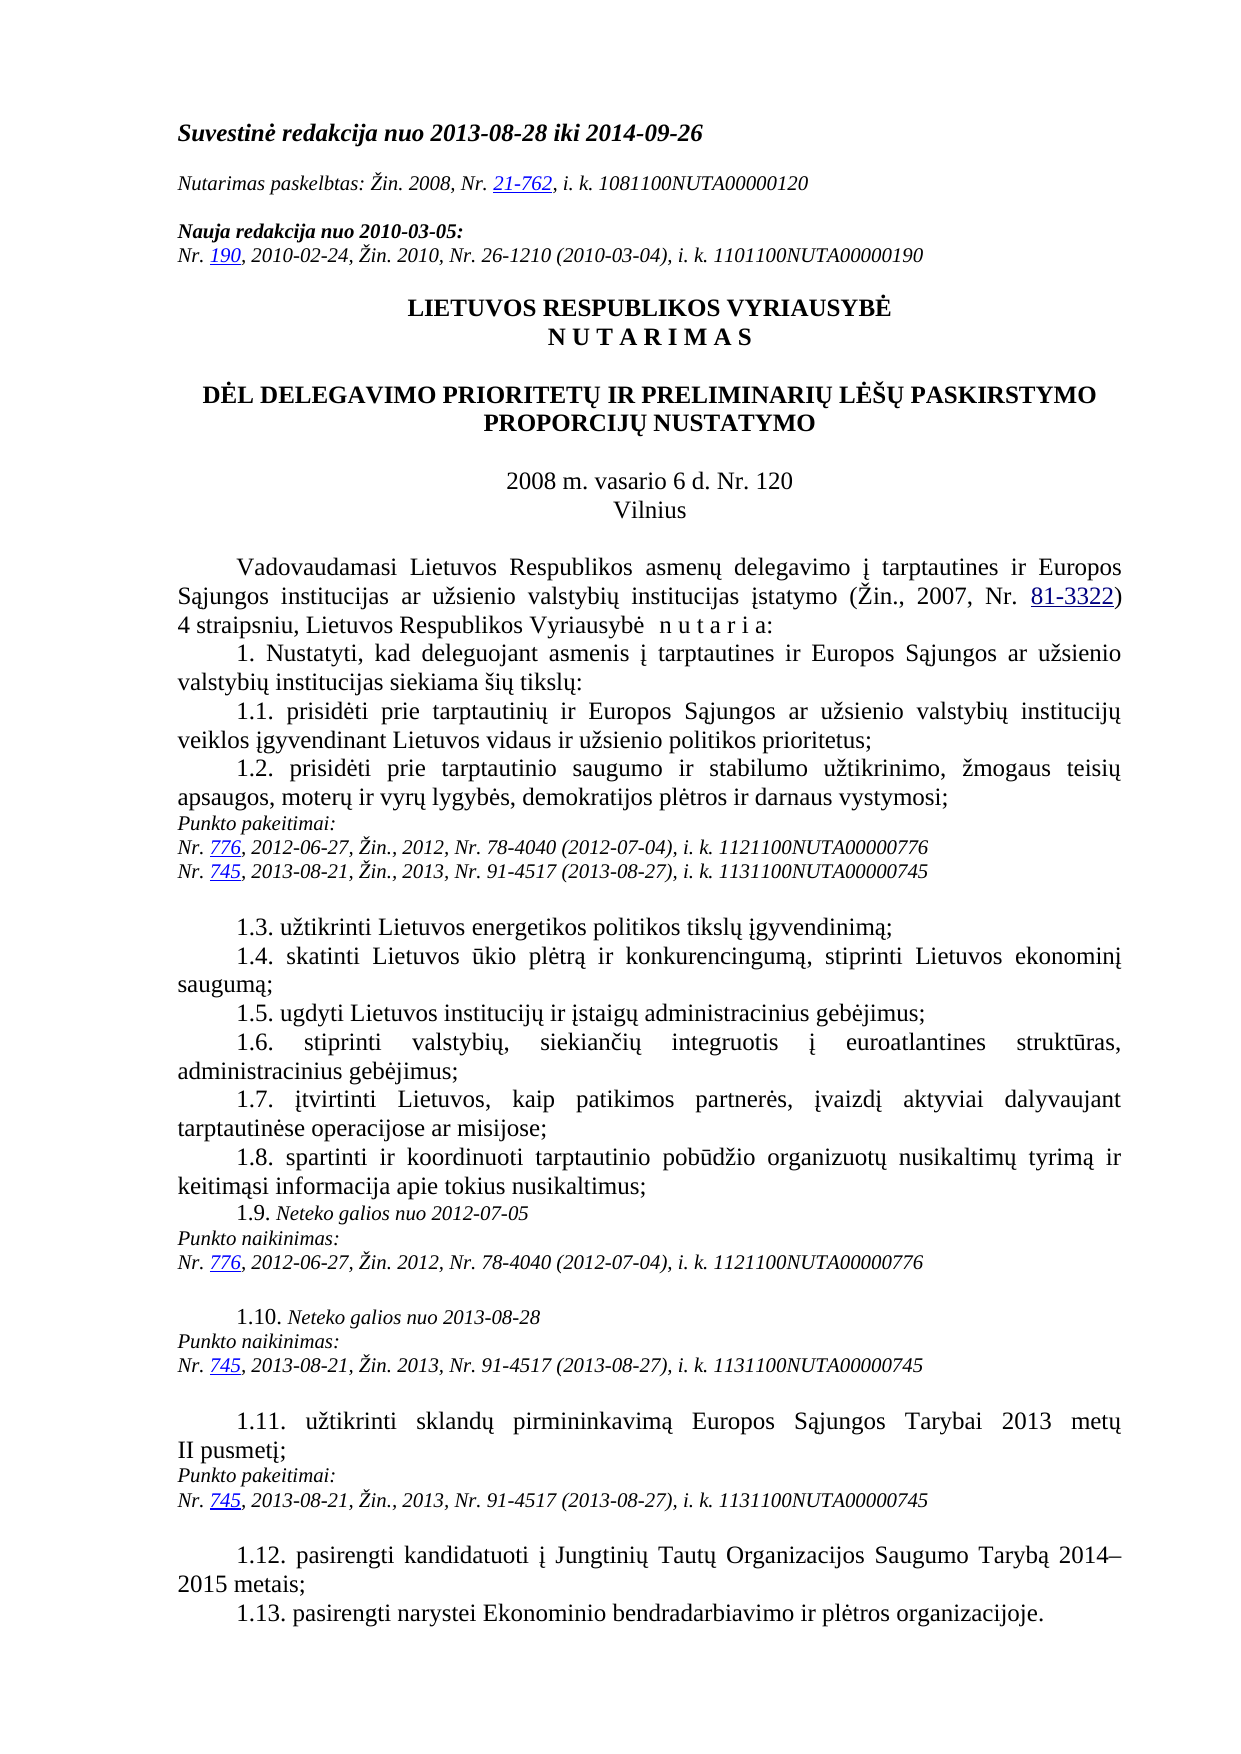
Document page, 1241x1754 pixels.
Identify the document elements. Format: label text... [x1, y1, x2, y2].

text Nr. 190, 2010-02-24, Žin. 2010, Nr. 26-1210 (2010-03-04), i. k. 1101100NUTA00000190 [177, 243, 1122, 267]
text 1.4. skatinti Lietuvos ūkio plėtrą ir konkurencingumą, stiprinti Lietuvos ekonominį saugumą; [177, 941, 1122, 998]
text Nr. 745, 2013-08-21, Žin. 2013, Nr. 91-4517 (2013-08-27), i. k. 1131100NUTA00000745 [177, 1353, 1122, 1377]
text Vadovaudamasi Lietuvos Respublikos asmenų delegavimo į tarptautines ir Europos Sąjungos institucijas ar užsienio valstybių institucijas įstatymo (Žin., 2007, Nr. 81-3322) 4 straipsniu, Lietuvos Respublikos Vyriausybė nutaria: [177, 552, 1122, 638]
text 1.11. užtikrinti sklandų pirmininkavimą Europos Sąjungos Tarybai 2013 metų II pusmetį; [177, 1406, 1122, 1463]
text 1. Nustatyti, kad deleguojant asmenis į tarptautines ir Europos Sąjungos ar užsienio valstybių institucijas siekiama šių tikslų: [177, 638, 1122, 696]
text Nr. 745, 2013-08-21, Žin., 2013, Nr. 91-4517 (2013-08-27), i. k. 1131100NUTA00000745 [177, 1487, 1122, 1512]
text Nauja redakcija nuo 2010-03-05: [177, 219, 1122, 243]
text 1.7. įtvirtinti Lietuvos, kaip patikimos partnerės, įvaizdį aktyviai dalyvaujant tarptautinėse operacijose ar misijose; [177, 1084, 1122, 1142]
text 1.12. pasirengti kandidatuoti į Jungtinių Tautų Organizacijos Saugumo Tarybą 2014–2015 metais; [177, 1540, 1122, 1598]
text Punkto pakeitimai: [177, 1463, 1122, 1487]
text 1.3. užtikrinti Lietuvos energetikos politikos tikslų įgyvendinimą; [177, 912, 1122, 941]
text Punkto naikinimas: [177, 1226, 1122, 1250]
text Vilnius [177, 495, 1122, 523]
text Punkto naikinimas: [177, 1329, 1122, 1353]
text DĖL DELEGAVIMO PRIORITETŲ IR preliminarių lėšų paskirstymo PROPORCIJŲ NUSTATYMO [177, 380, 1122, 437]
text 1.13. pasirengti narystei Ekonominio bendradarbiavimo ir plėtros organizacijoje. [177, 1598, 1122, 1627]
text nutarimas [177, 322, 1122, 351]
text 1.6. stiprinti valstybių, siekiančių integruotis į euroatlantines struktūras, administracinius gebėjimus; [177, 1027, 1122, 1084]
text Suvestinė redakcija nuo 2013-08-28 iki 2014-09-26 [177, 118, 1122, 147]
text Punkto pakeitimai: [177, 811, 1122, 835]
text 1.8. spartinti ir koordinuoti tarptautinio pobūdžio organizuotų nusikaltimų tyrimą ir keitimąsi informacija apie tokius nusikaltimus; [177, 1142, 1122, 1199]
text Nr. 776, 2012-06-27, Žin., 2012, Nr. 78-4040 (2012-07-04), i. k. 1121100NUTA00000776 [177, 835, 1122, 859]
text 1.1. prisidėti prie tarptautinių ir Europos Sąjungos ar užsienio valstybių institucijų veiklos įgyvendinant Lietuvos vidaus ir užsienio politikos prioritetus; [177, 696, 1122, 753]
text 1.5. ugdyti Lietuvos institucijų ir įstaigų administracinius gebėjimus; [177, 998, 1122, 1027]
text Nr. 745, 2013-08-21, Žin., 2013, Nr. 91-4517 (2013-08-27), i. k. 1131100NUTA00000745 [177, 859, 1122, 883]
text 1.9. Neteko galios nuo 2012-07-05 [177, 1199, 1122, 1226]
text Nutarimas paskelbtas: Žin. 2008, Nr. 21-762, i. k. 1081100NUTA00000120 [177, 171, 1122, 195]
text 2008 m. vasario 6 d. Nr. 120 [177, 466, 1122, 495]
text lietuvos respublikos VYRIAUSYBĖ [177, 293, 1122, 322]
text 1.10. Neteko galios nuo 2013-08-28 [177, 1303, 1122, 1329]
text Nr. 776, 2012-06-27, Žin. 2012, Nr. 78-4040 (2012-07-04), i. k. 1121100NUTA00000776 [177, 1250, 1122, 1274]
text 1.2. prisidėti prie tarptautinio saugumo ir stabilumo užtikrinimo, žmogaus teisių apsaugos, moterų ir vyrų lygybės, demokratijos plėtros ir darnaus vystymosi; [177, 753, 1122, 811]
